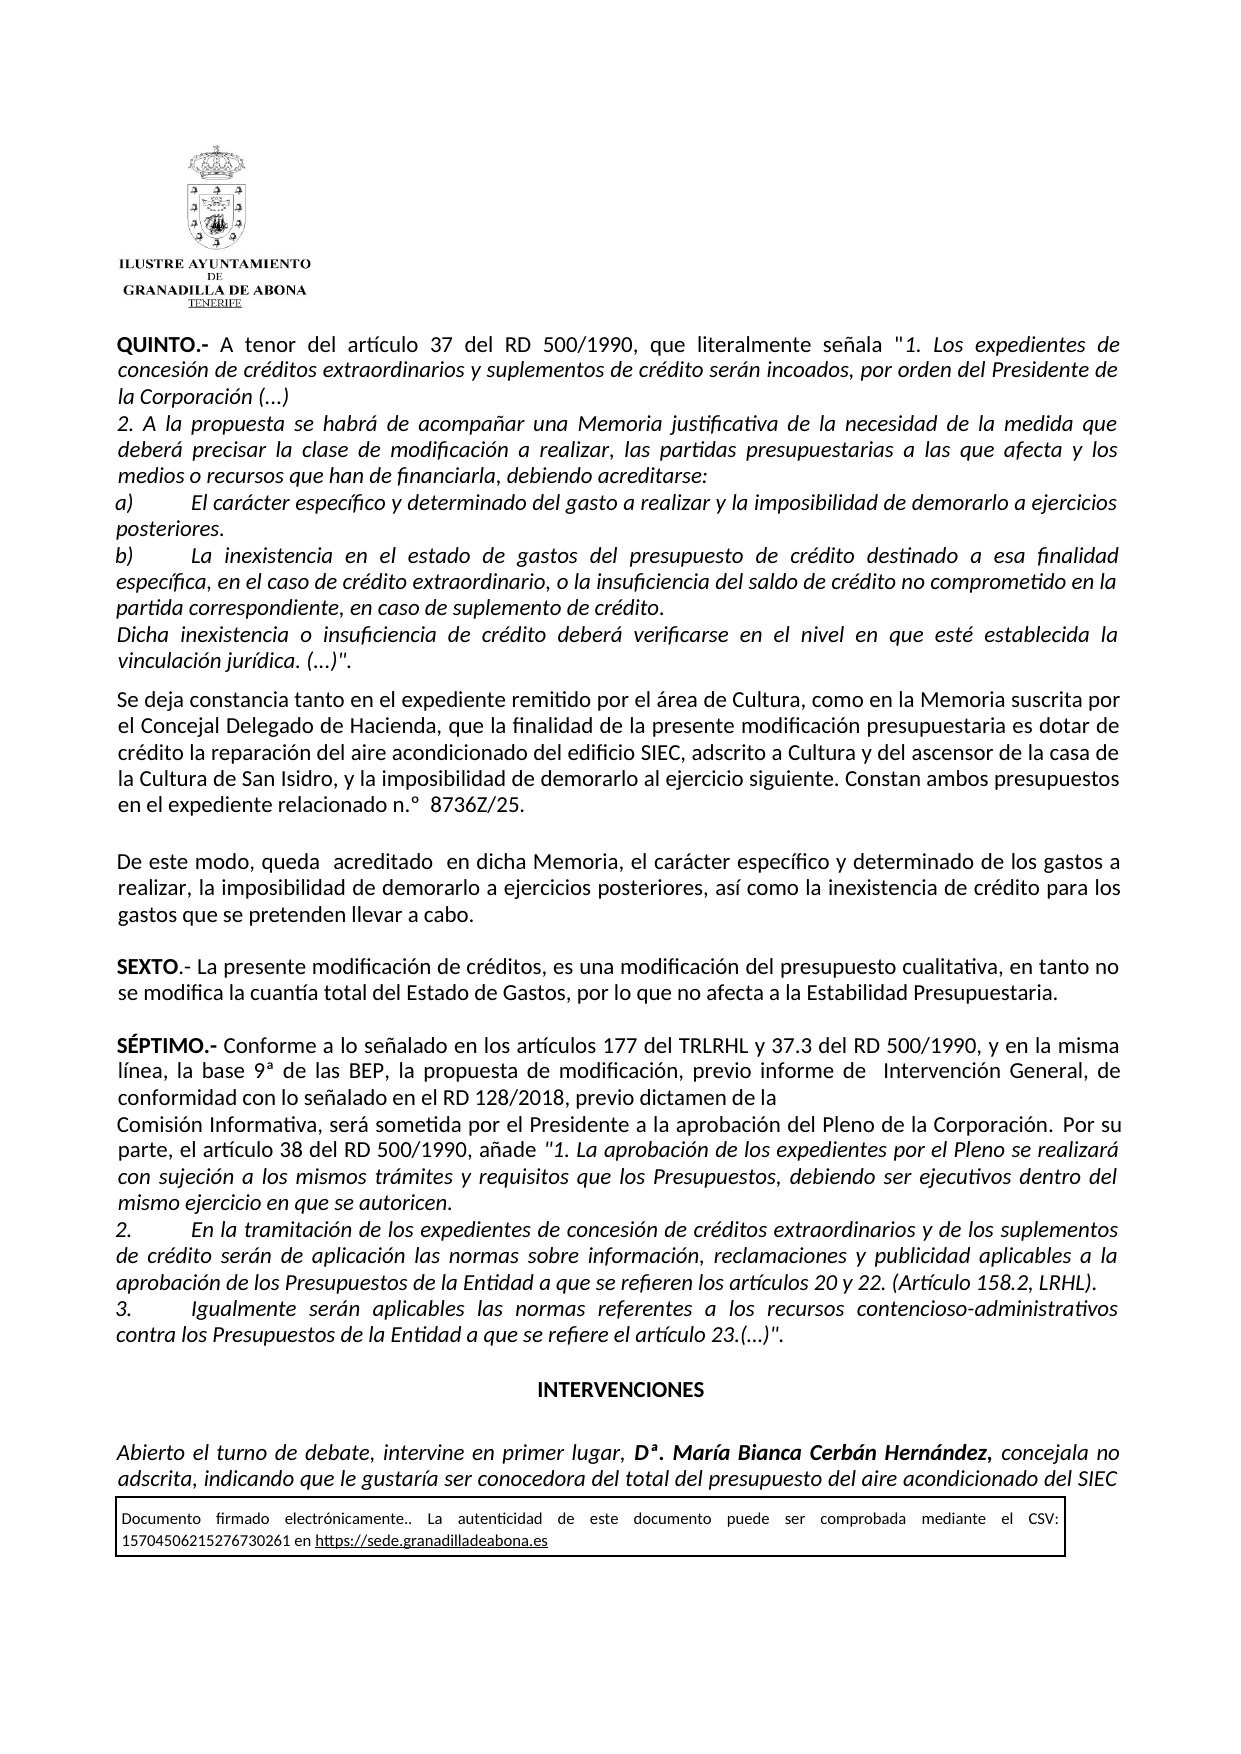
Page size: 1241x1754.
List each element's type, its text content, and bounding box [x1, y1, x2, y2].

list En la tramitación de los expedientes de concesión de créditos extraordinarios y de los suplementos de crédito serán de aplicación las normas sobre información, reclamaciones y publicidad aplicables a la aprobación de los Presupuestos de la Entidad a que se refieren los artículos 20 y 22. (Artículo 158.2, LRHL). [115, 1217, 1122, 1296]
text SEXTO.- La presente modificación de créditos, es una modificación del presupuesto cualitativa, en tanto no se modifica la cuantía total del Estado de Gastos, por lo que no afecta a la Estabilidad Presupuestaria. [117, 954, 1122, 1006]
text De este modo, queda acreditado en dicha Memoria, el carácter específico y determinado de los gastos a realizar, la imposibilidad de demorarlo a ejercicios posteriores, así como la inexistencia de crédito para los gastos que se pretenden llevar a cabo. [117, 849, 1122, 928]
text QUINTO.- A tenor del artículo 37 del RD 500/1990, que literalmente señala "1. Los expedientes de concesión de créditos extraordinarios y suplementos de crédito serán incoados, por orden del Presidente de la Corporación (...) [117, 331, 1122, 410]
text Abierto el turno de debate, intervine en primer lugar, Dª. María Bianca Cerbán Hernández, concejala no adscrita, indicando que le gustaría ser conocedora del total del presupuesto del aire acondicionado del SIEC [117, 1439, 1122, 1492]
list La inexistencia en el estado de gastos del presupuesto de crédito destinado a esa finalidad específica, en el caso de crédito extraordinario, o la insuficiencia del saldo de crédito no comprometido en la partida correspondiente, en caso de suplemento de crédito. [115, 542, 1122, 621]
text Comisión Informativa, será sometida por el Presidente a la aprobación del Pleno de la Corporación. Por su parte, el artículo 38 del RD 500/1990, añade "1. La aprobación de los expedientes por el Pleno se realizará con sujeción a los mismos trámites y requisitos que los Presupuestos, debiendo ser ejecutivos dentro del mismo ejercicio en que se autoricen. [117, 1111, 1122, 1216]
text Se deja constancia tanto en el expediente remitido por el área de Cultura, como en la Memoria suscrita por el Concejal Delegado de Hacienda, que la finalidad de la presente modificación presupuestaria es dotar de crédito la reparación del aire acondicionado del edificio SIEC, adscrito a Cultura y del ascensor de la casa de la Cultura de San Isidro, y la imposibilidad de demorarlo al ejercicio siguiente. Constan ambos presupuestos en el expediente relacionado n.º 8736Z/25. [117, 687, 1122, 818]
text SÉPTIMO.- Conforme a lo señalado en los artículos 177 del TRLRHL y 37.3 del RD 500/1990, y en la misma línea, la base 9ª de las BEP, la propuesta de modificación, previo informe de Intervención General, de conformidad con lo señalado en el RD 128/2018, previo dictamen de la [117, 1032, 1122, 1111]
subtitle INTERVENCIONES [119, 1375, 1122, 1403]
text 2. A la propuesta se habrá de acompañar una Memoria justificativa de la necesidad de la medida que deberá precisar la clase de modificación a realizar, las partidas presupuestarias a las que afecta y los medios o recursos que han de financiarla, debiendo acreditarse: [117, 410, 1122, 489]
list El carácter específico y determinado del gasto a realizar y la imposibilidad de demorarlo a ejercicios posteriores. [115, 489, 1122, 542]
list Igualmente serán aplicables las normas referentes a los recursos contencioso-administrativos contra los Presupuestos de la Entidad a que se refiere el artículo 23.(…)". [115, 1296, 1122, 1348]
text Dicha inexistencia o insuficiencia de crédito deberá verificarse en el nivel en que esté establecida la vinculación jurídica. (...)". [117, 622, 1122, 674]
